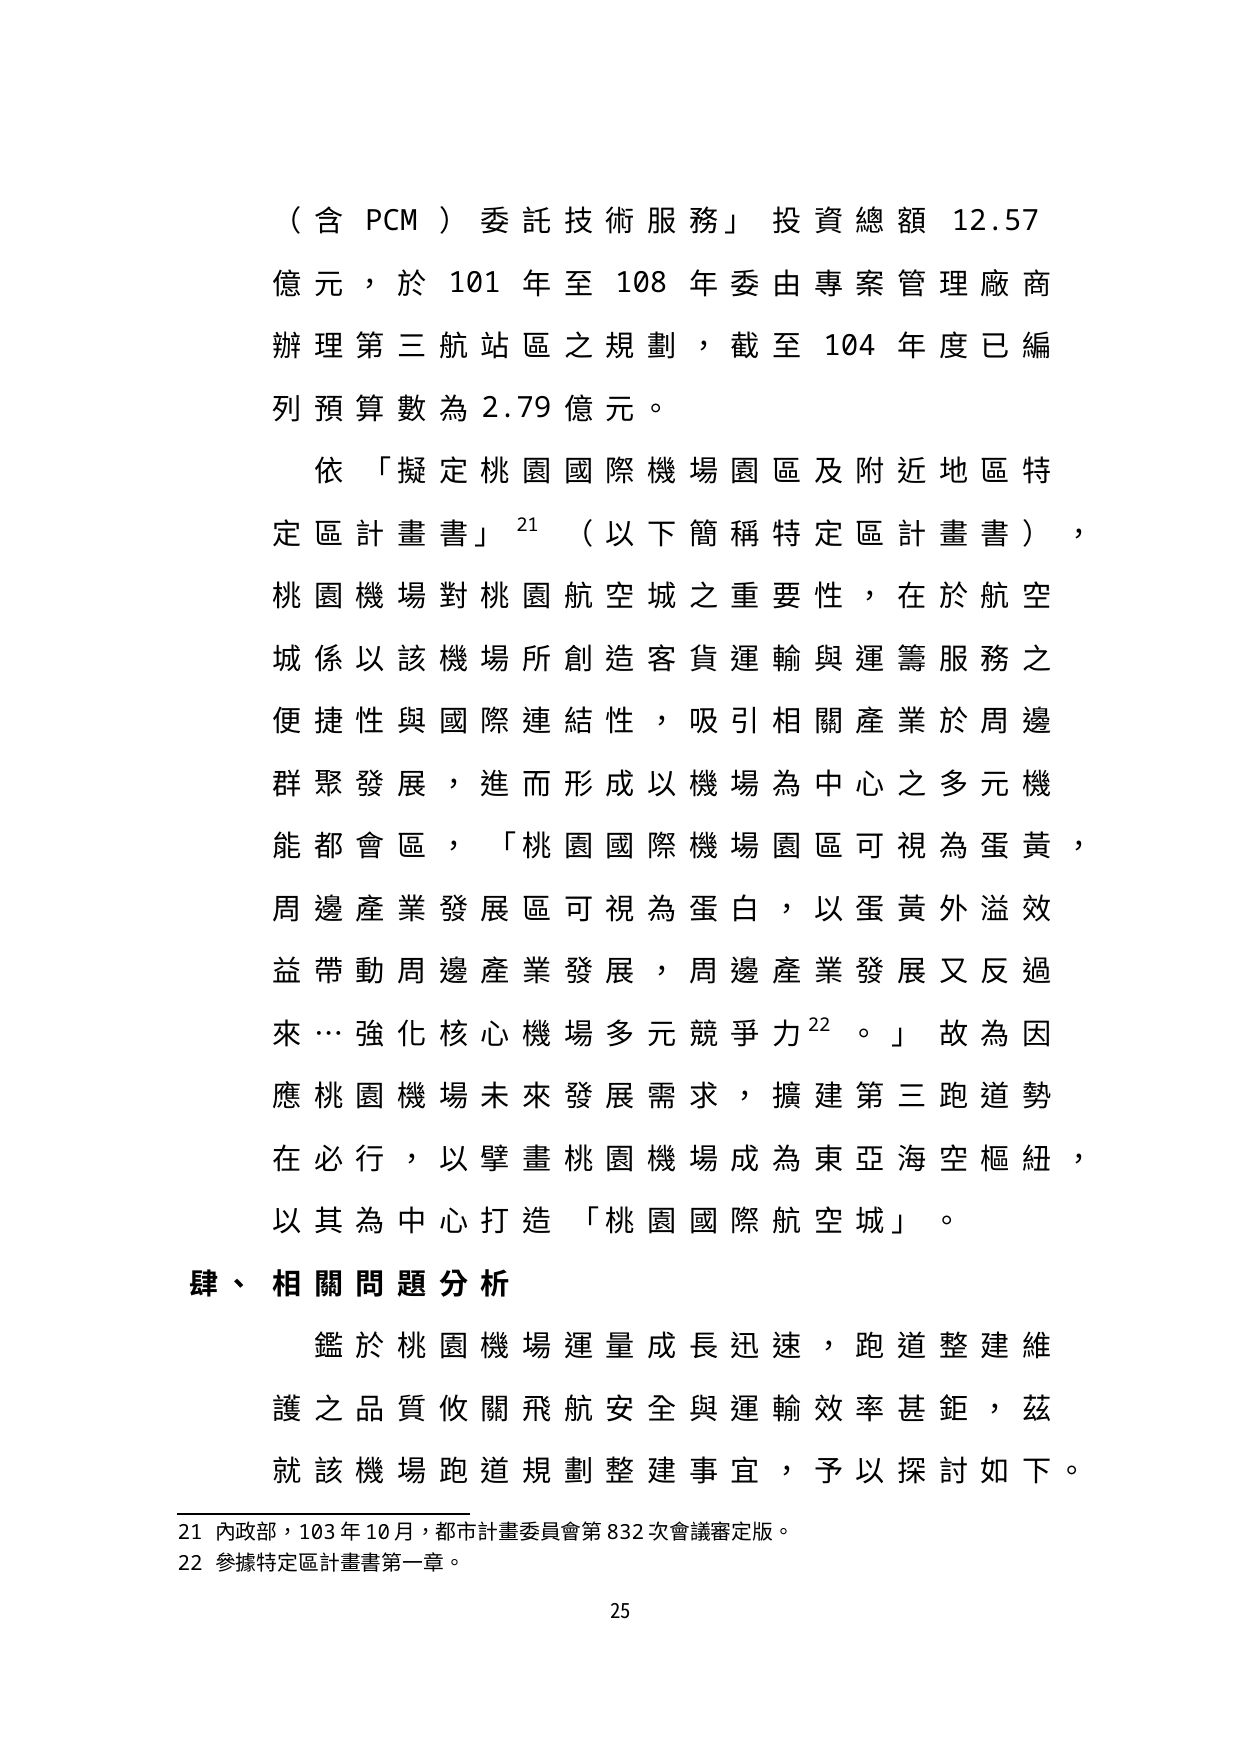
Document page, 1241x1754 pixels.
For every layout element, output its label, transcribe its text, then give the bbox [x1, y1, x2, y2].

text （含PCM）委託技術服務」投資總額12.57億元，於101年至108年委由專案管理廠商辦理第三航站區之規劃，截至104年度已編列預算數為2.79億元。 [242, 177, 1058, 427]
text 鑑於桃園機場運量成長迅速，跑道整建維護之品質攸關飛航安全與運輸效率甚鉅，茲就該機場跑道規劃整建事宜，予以探討如下。 [242, 1302, 1058, 1490]
text 肆、相關問題分析 [183, 1240, 1058, 1302]
text 依「擬定桃園國際機場園區及附近地區特定區計畫書」（以下簡稱特定區計畫書），桃園機場對桃園航空城之重要性，在於航空城係以該機場所創造客貨運輸與運籌服務之便捷性與國際連結性，吸引相關產業於周邊群聚發展，進而形成以機場為中心之多元機能都會區，「桃園國際機場園區可視為蛋黃，周邊產業發展區可視為蛋白，以蛋黃外溢效益帶動周邊產業發展，周邊產業發展又反過來…強化核心機場多元競爭力。」故為因應桃園機場未來發展需求，擴建第三跑道勢在必行，以擘畫桃園機場成為東亞海空樞紐，以其為中心打造「桃園國際航空城」。 [242, 427, 1058, 1240]
text 內政部，103年10月，都市計畫委員會第832次會議審定版。 [177, 1514, 1063, 1546]
text 參據特定區計畫書第一章。 [177, 1546, 1063, 1577]
